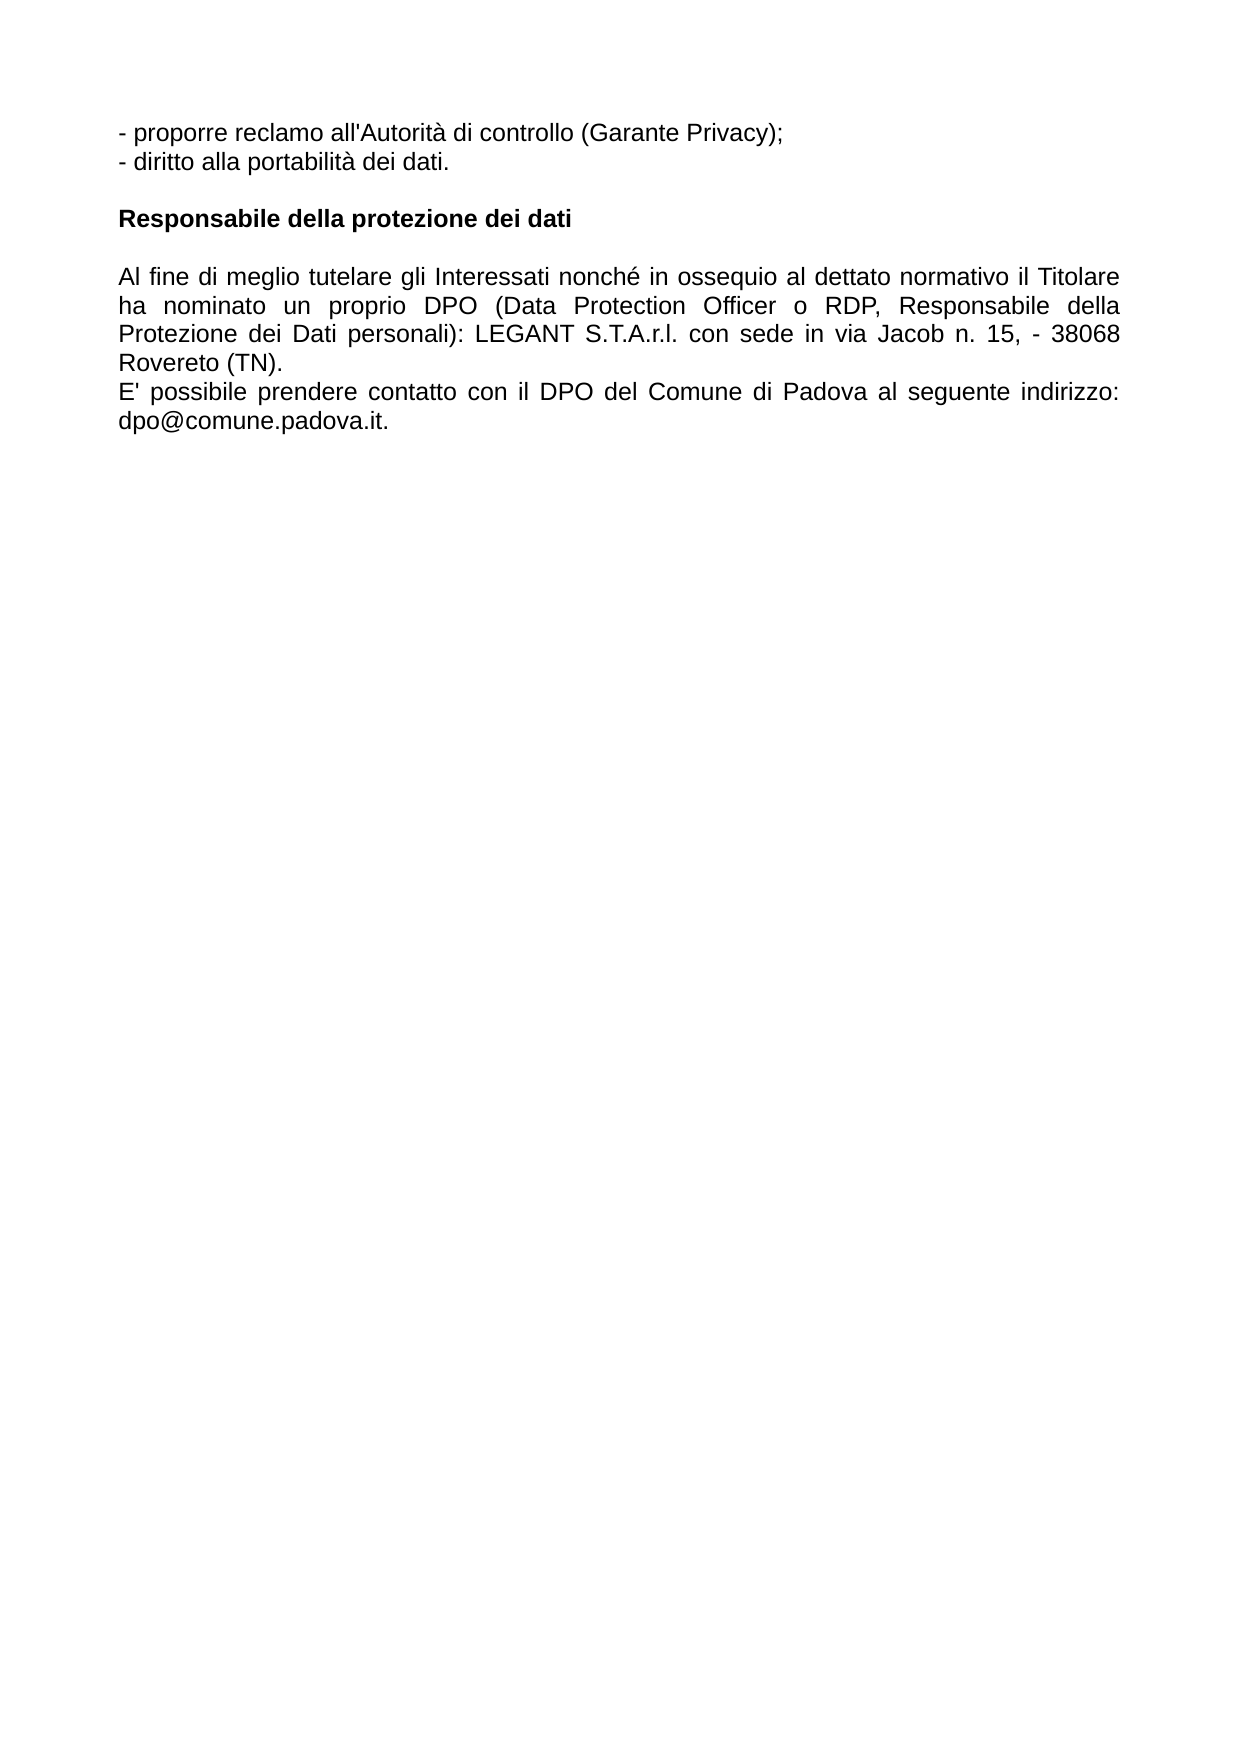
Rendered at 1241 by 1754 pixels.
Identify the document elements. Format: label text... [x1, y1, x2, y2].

text Al fine di meglio tutelare gli Interessati nonché in ossequio al dettato normativo il Titolare ha nominato un proprio DPO (Data Protection Officer o RDP, Responsabile della Protezione dei Dati personali): LEGANT S.T.A.r.l. con sede in via Jacob n. 15, - 38068 Rovereto (TN). [118, 262, 1122, 377]
text Responsabile della protezione dei dati [118, 204, 1122, 233]
text - proporre reclamo all'Autorità di controllo (Garante Privacy); [118, 118, 1122, 147]
text - diritto alla portabilità dei dati. [118, 147, 1122, 176]
text E' possibile prendere contatto con il DPO del Comune di Padova al seguente indirizzo: dpo@comune.padova.it. [118, 377, 1122, 434]
